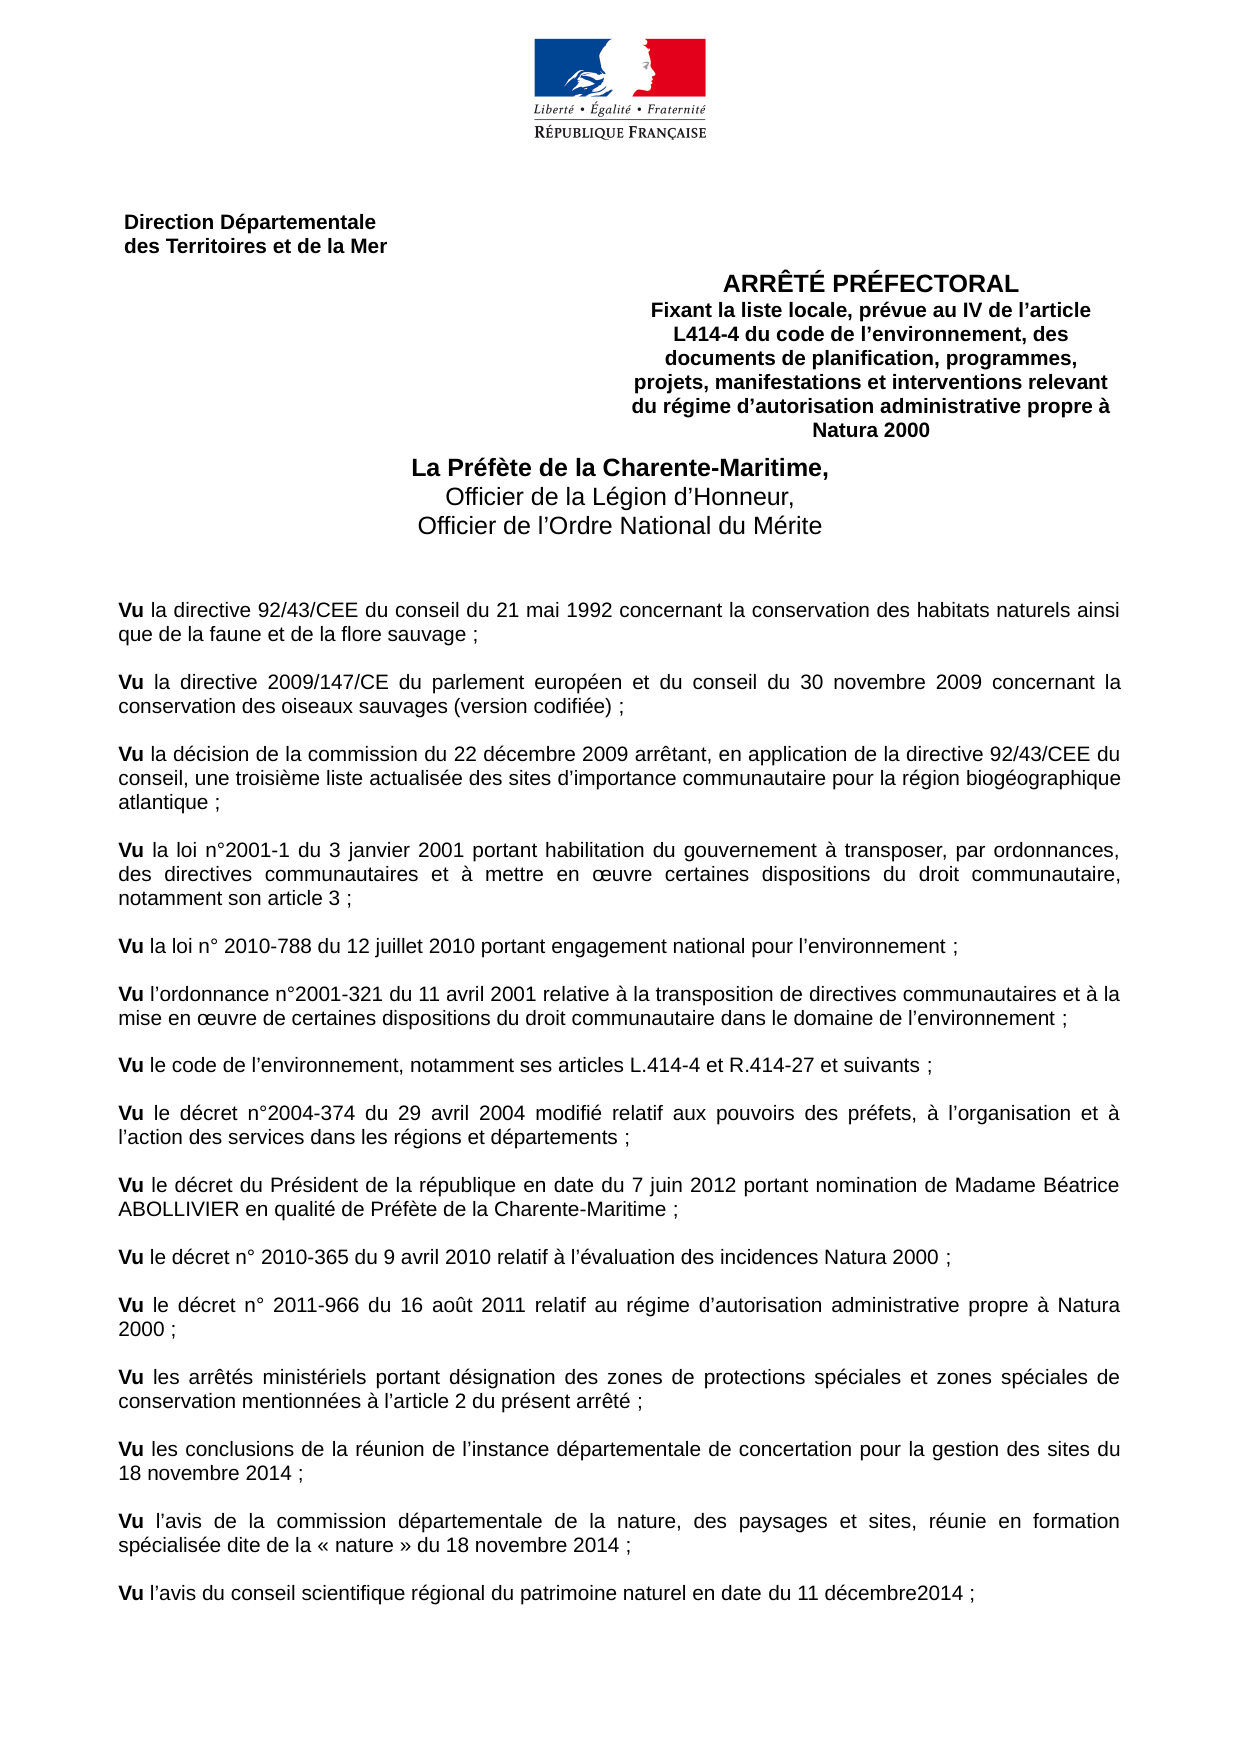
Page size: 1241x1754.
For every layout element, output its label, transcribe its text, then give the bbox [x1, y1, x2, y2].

text Vu la loi n° 2010-788 du 12 juillet 2010 portant engagement national pour l’environnement ; [118, 933, 1122, 957]
text Vu le décret du Président de la république en date du 7 juin 2012 portant nomination de Madame Béatrice ABOLLIVIER en qualité de Préfète de la Charente-Maritime ; [118, 1173, 1122, 1221]
table_cell La Préfète de la Charente-Maritime, Officier de la Légion d’Honneur, Officier de l’Ordre National du Mérite [118, 448, 1122, 545]
table_cell [118, 264, 620, 448]
table_header [620, 204, 1122, 264]
text Vu la directive 2009/147/CE du parlement européen et du conseil du 30 novembre 2009 concernant la conservation des oiseaux sauvages (version codifiée) ; [118, 670, 1122, 718]
picture [533, 37, 707, 140]
text Vu le décret n° 2010-365 du 9 avril 2010 relatif à l’évaluation des incidences Natura 2000 ; [118, 1245, 1122, 1269]
text Vu le décret n° 2011-966 du 16 août 2011 relatif au régime d’autorisation administrative propre à Natura 2000 ; [118, 1293, 1122, 1341]
text Vu l’ordonnance n°2001-321 du 11 avril 2001 relative à la transposition de directives communautaires et à la mise en œuvre de certaines dispositions du droit communautaire dans le domaine de l’environnement ; [118, 981, 1122, 1029]
text Vu la directive 92/43/CEE du conseil du 21 mai 1992 concernant la conservation des habitats naturels ainsi que de la faune et de la flore sauvage ; [118, 598, 1122, 646]
text Vu la décision de la commission du 22 décembre 2009 arrêtant, en application de la directive 92/43/CEE du conseil, une troisième liste actualisée des sites d’importance communautaire pour la région biogéographique atlantique ; [118, 742, 1122, 814]
text Vu le code de l’environnement, notamment ses articles L.414-4 et R.414-27 et suivants ; [118, 1053, 1122, 1077]
text Vu le décret n°2004-374 du 29 avril 2004 modifié relatif aux pouvoirs des préfets, à l’organisation et à l’action des services dans les régions et départements ; [118, 1101, 1122, 1149]
text Vu les conclusions de la réunion de l’instance départementale de concertation pour la gestion des sites du 18 novembre 2014 ; [118, 1437, 1122, 1484]
table_cell Arrêté préfectoral Fixant la liste locale, prévue au IV de l’article L414-4 du code de l’environnement, des documents de planification, programmes, projets, manifestations et interventions relevant du régime d’autorisation administrative propre à Natura 2000 [620, 264, 1122, 448]
text Vu l’avis de la commission départementale de la nature, des paysages et sites, réunie en formation spécialisée dite de la « nature » du 18 novembre 2014 ; [118, 1508, 1122, 1556]
table_header Direction Départementale des Territoires et de la Mer [118, 204, 620, 264]
text Vu la loi n°2001-1 du 3 janvier 2001 portant habilitation du gouvernement à transposer, par ordonnances, des directives communautaires et à mettre en œuvre certaines dispositions du droit communautaire, notamment son article 3 ; [118, 838, 1122, 909]
text Vu l’avis du conseil scientifique régional du patrimoine naturel en date du 11 décembre2014 ; [118, 1580, 1122, 1604]
text Vu les arrêtés ministériels portant désignation des zones de protections spéciales et zones spéciales de conservation mentionnées à l’article 2 du présent arrêté ; [118, 1365, 1122, 1413]
